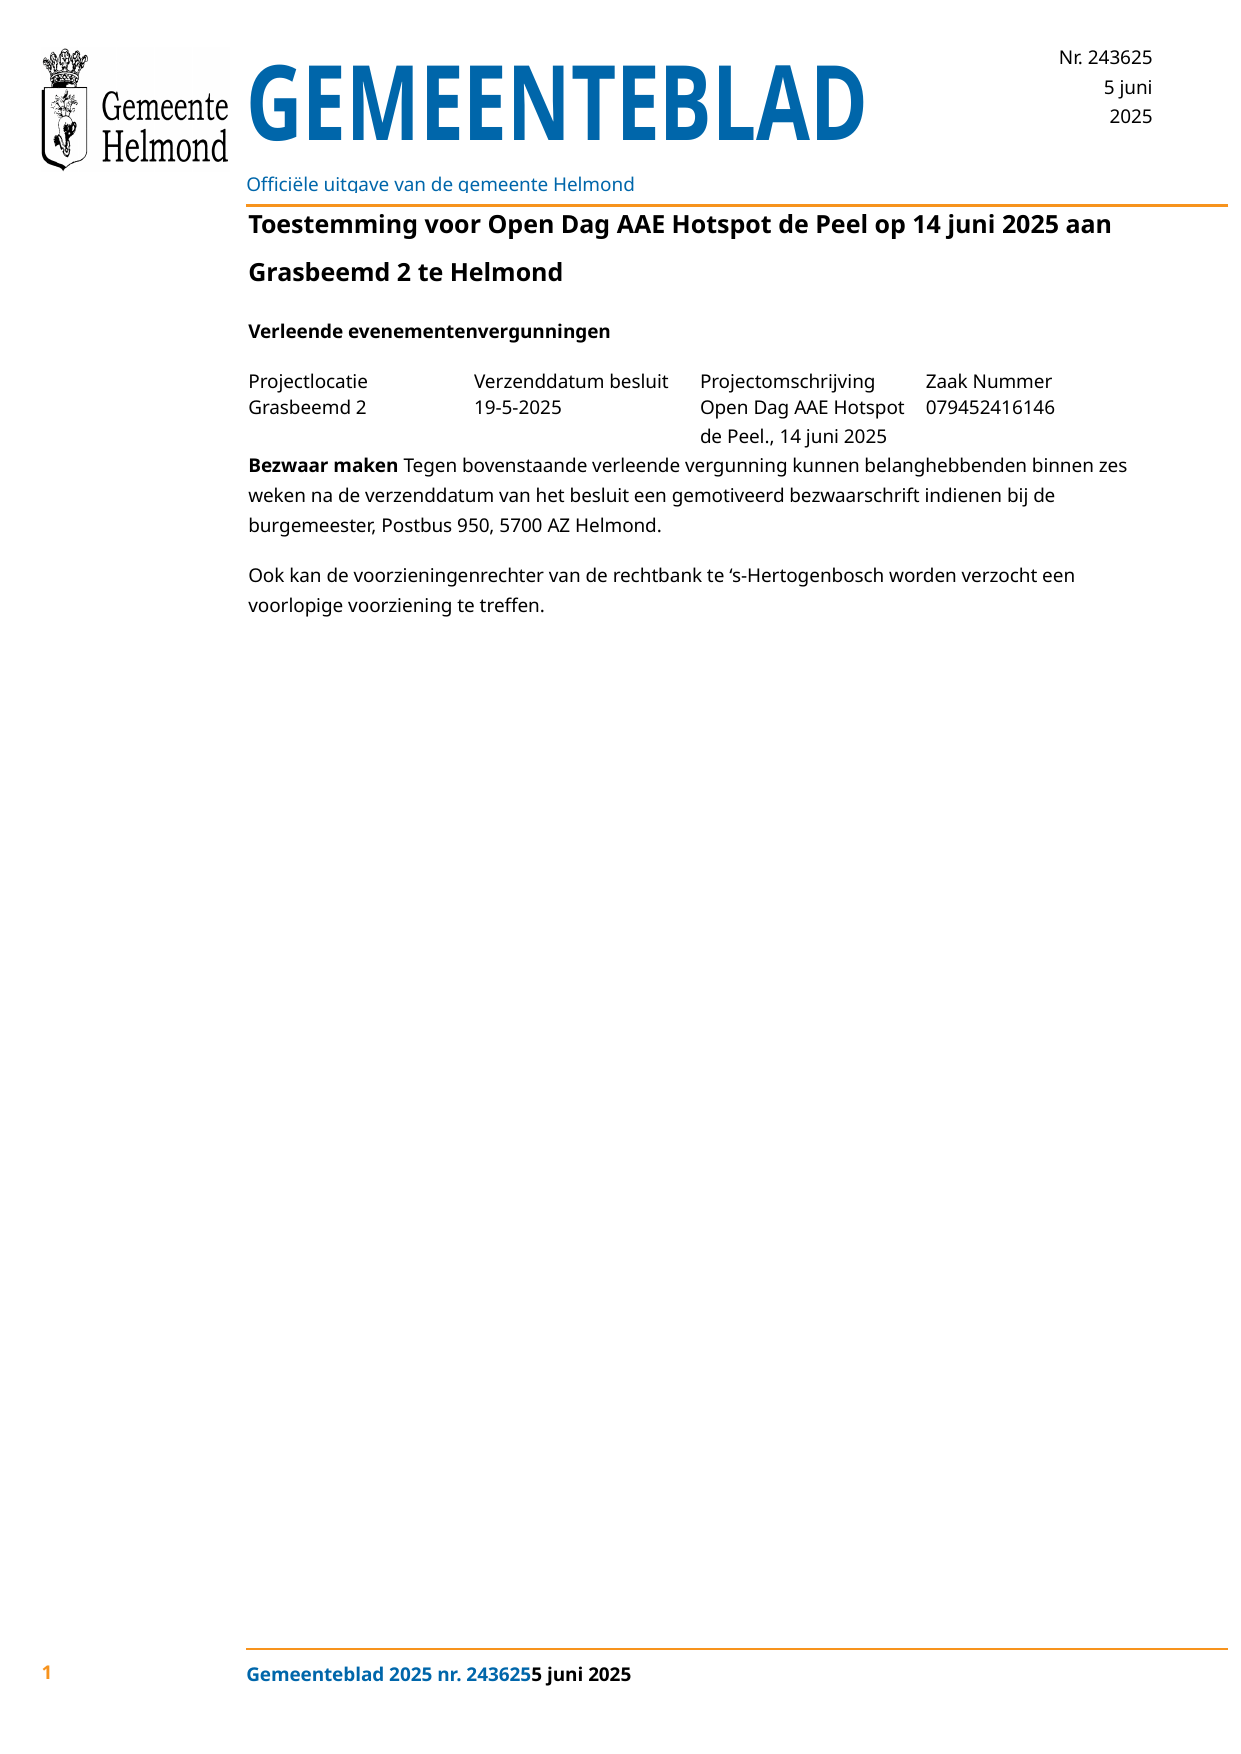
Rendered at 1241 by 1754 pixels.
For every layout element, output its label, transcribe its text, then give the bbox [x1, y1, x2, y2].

table_header Verzenddatum besluit [474, 369, 700, 394]
table_cell Grasbeemd 2 [248, 394, 474, 449]
text Ook kan de voorzieningenrechter van de rechtbank te ‘s-Hertogenbosch worden verzocht een voorlopige voorziening te treffen. [248, 562, 1152, 618]
text Toestemming voor Open Dag AAE Hotspot de Peel op 14 juni 2025 aan Grasbeemd 2 te Helmond [248, 207, 1152, 288]
table_header Zaak Nummer [926, 369, 1152, 394]
picture [41, 47, 231, 172]
table_cell Open Dag AAE Hotspot de Peel., 14 juni 2025 [700, 394, 926, 449]
text Bezwaar maken Tegen bovenstaande verleende vergunning kunnen belanghebbenden binnen zes weken na de verzenddatum van het besluit een gemotiveerd bezwaarschrift indienen bij de burgemeester, Postbus 950, 5700 AZ Helmond. [248, 453, 1152, 538]
table_cell 19-5-2025 [474, 394, 700, 449]
table_header Projectomschrijving [700, 369, 926, 394]
table_header Projectlocatie [248, 369, 474, 394]
text Verleende evenementenvergunningen [248, 318, 1152, 344]
table_cell 079452416146 [926, 394, 1152, 449]
